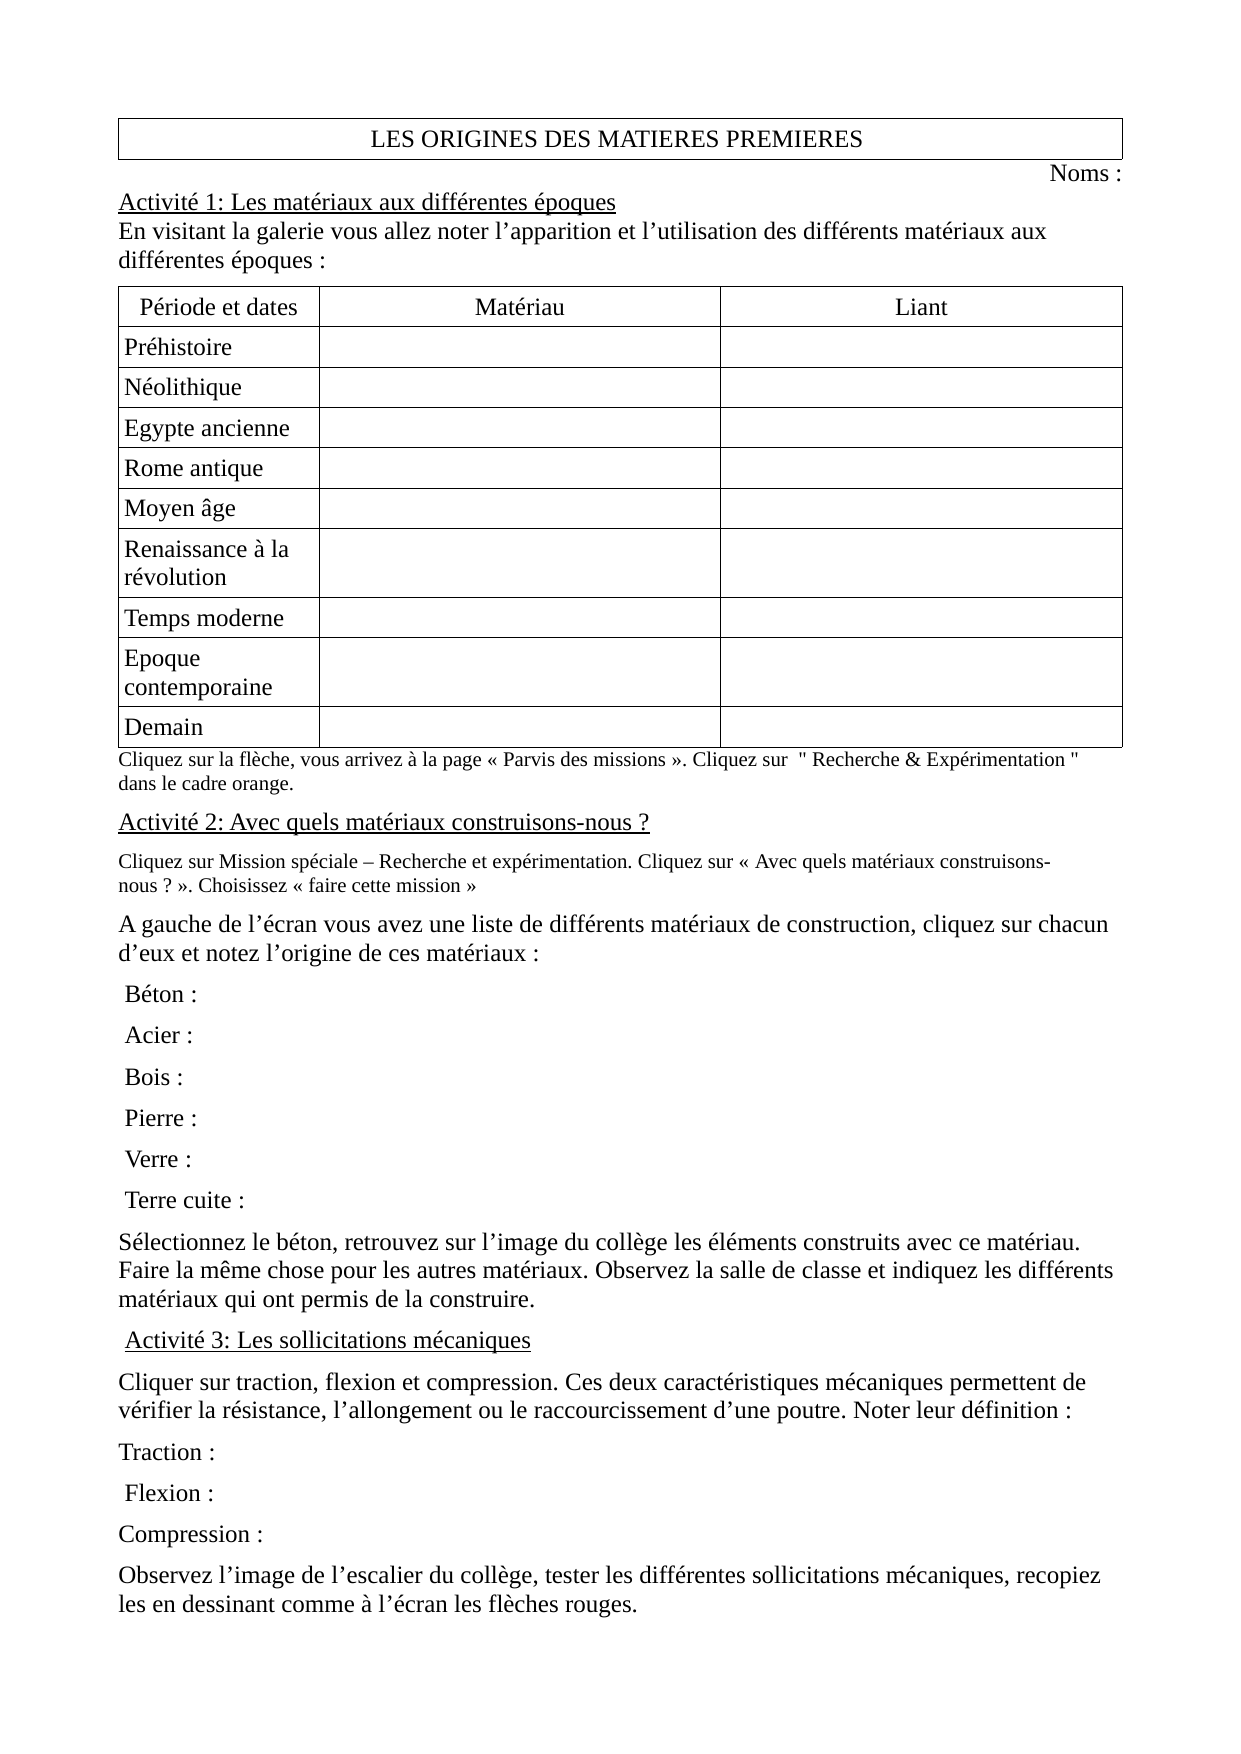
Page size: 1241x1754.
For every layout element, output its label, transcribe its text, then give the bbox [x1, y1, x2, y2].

text Noms : [118, 160, 1122, 187]
text Activité 2: Avec quels matériaux construisons-nous ? [118, 807, 1122, 836]
table_cell [320, 598, 720, 637]
table_cell [721, 408, 1122, 447]
text Terre cuite : [118, 1186, 1122, 1214]
table_cell Préhistoire [119, 327, 319, 367]
text Pierre : [118, 1103, 1122, 1132]
text En visitant la galerie vous allez noter l’apparition et l’utilisation des différents matériaux aux différentes époques : [118, 216, 1122, 273]
table_cell Demain [119, 707, 319, 747]
table_header Période et dates [119, 287, 319, 326]
text Cliquer sur traction, flexion et compression. Ces deux caractéristiques mécaniques permettent de vérifier la résistance, l’allongement ou le raccourcissement d’une poutre. Noter leur définition : [118, 1367, 1122, 1424]
text Activité 1: Les matériaux aux différentes époques [118, 187, 1122, 216]
table_header Liant [721, 287, 1122, 326]
table_cell [320, 489, 720, 528]
table_header LES ORIGINES DES MATIERES PREMIERES [119, 119, 1122, 158]
table_cell [320, 368, 720, 407]
text Sélectionnez le béton, retrouvez sur l’image du collège les éléments construits avec ce matériau. Faire la même chose pour les autres matériaux. Observez la salle de classe et indiquez les différents matériaux qui ont permis de la construire. [118, 1227, 1122, 1313]
text Cliquez sur Mission spéciale – Recherche et expérimentation. Cliquez sur « Avec quels matériaux construisons-nous ? ». Choisissez « faire cette mission » [118, 849, 1122, 897]
table_cell Moyen âge [119, 489, 319, 528]
table_cell Epoque contemporaine [119, 638, 319, 706]
text Activité 3: Les sollicitations mécaniques [118, 1326, 1122, 1354]
table_cell Rome antique [119, 448, 319, 488]
text Béton : [118, 979, 1122, 1008]
table_cell [721, 327, 1122, 367]
table_cell [721, 448, 1122, 488]
text Compression : [118, 1519, 1122, 1548]
table_cell [721, 638, 1122, 706]
table_cell [320, 408, 720, 447]
text A gauche de l’écran vous avez une liste de différents matériaux de construction, cliquez sur chacun d’eux et notez l’origine de ces matériaux : [118, 909, 1122, 967]
table_cell [721, 529, 1122, 597]
text Verre : [118, 1144, 1122, 1173]
table_cell [721, 707, 1122, 747]
table_cell [320, 707, 720, 747]
table_cell Renaissance à la révolution [119, 529, 319, 597]
text Cliquez sur la flèche, vous arrivez à la page « Parvis des missions ». Cliquez sur " Recherche & Expérimentation " dans le cadre orange. [118, 748, 1122, 795]
table_header Matériau [320, 287, 720, 326]
text Bois : [118, 1062, 1122, 1091]
table_cell Egypte ancienne [119, 408, 319, 447]
table_cell [320, 448, 720, 488]
table_cell [320, 327, 720, 367]
text Traction : [118, 1437, 1122, 1466]
table_cell [721, 368, 1122, 407]
table_cell [320, 638, 720, 706]
text Flexion : [118, 1478, 1122, 1507]
table_cell [320, 529, 720, 597]
table_cell Néolithique [119, 368, 319, 407]
table_cell [721, 489, 1122, 528]
table_cell Temps moderne [119, 598, 319, 637]
text Observez l’image de l’escalier du collège, tester les différentes sollicitations mécaniques, recopiez les en dessinant comme à l’écran les flèches rouges. [118, 1561, 1122, 1618]
text Acier : [118, 1021, 1122, 1049]
table_cell [721, 598, 1122, 637]
